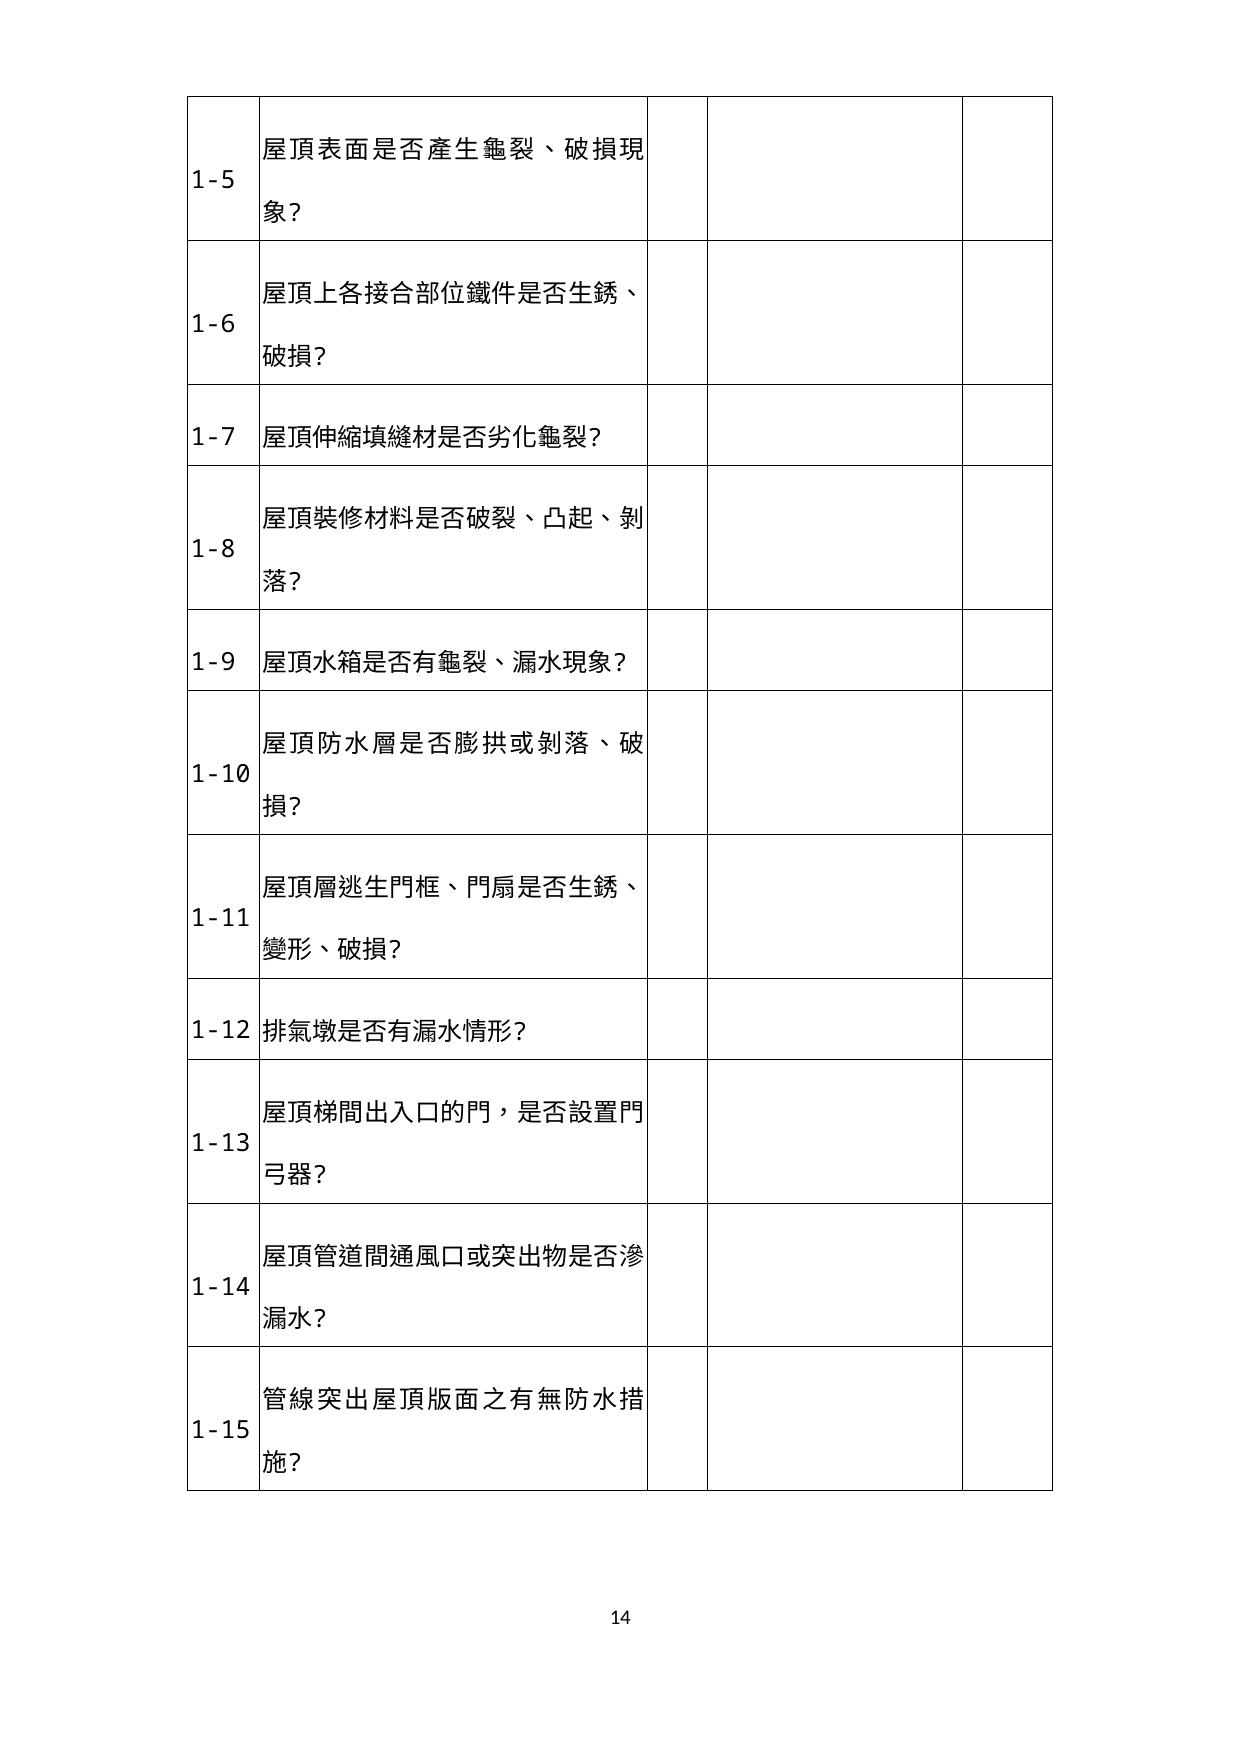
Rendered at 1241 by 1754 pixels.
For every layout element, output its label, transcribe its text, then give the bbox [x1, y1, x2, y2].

table_cell [963, 835, 1052, 977]
table_cell [648, 466, 707, 609]
table_cell 管線突出屋頂版面之有無防水措施? [260, 1347, 647, 1490]
table_cell 屋頂防水層是否膨拱或剝落、破損? [260, 691, 647, 834]
table_cell [963, 97, 1052, 240]
table_cell 1-5 [188, 97, 259, 240]
table_cell [648, 610, 707, 690]
table_cell [963, 691, 1052, 834]
table_cell [963, 1347, 1052, 1490]
table_cell [708, 610, 962, 690]
table_cell [963, 1060, 1052, 1202]
table_cell [648, 979, 707, 1059]
table_cell [708, 835, 962, 977]
table_cell 1-6 [188, 241, 259, 384]
table_cell [963, 385, 1052, 465]
table_cell 1-13 [188, 1060, 259, 1202]
table_cell [648, 835, 707, 977]
table_cell [708, 466, 962, 609]
table_cell 屋頂上各接合部位鐵件是否生銹、破損? [260, 241, 647, 384]
table_cell 屋頂裝修材料是否破裂、凸起、剝落? [260, 466, 647, 609]
table_cell 屋頂管道間通風口或突出物是否滲漏水? [260, 1204, 647, 1346]
table_cell 屋頂伸縮填縫材是否劣化龜裂? [260, 385, 647, 465]
table_cell [708, 979, 962, 1059]
table_cell [708, 1060, 962, 1202]
table_cell [963, 466, 1052, 609]
table_cell [963, 610, 1052, 690]
table_cell [963, 241, 1052, 384]
table_cell [708, 691, 962, 834]
table_cell [648, 1204, 707, 1346]
table_cell [963, 979, 1052, 1059]
table_cell [708, 385, 962, 465]
table_cell [708, 1204, 962, 1346]
table_cell 屋頂表面是否產生龜裂、破損現象? [260, 97, 647, 240]
table_cell 1-9 [188, 610, 259, 690]
table_cell 屋頂層逃生門框、門扇是否生銹、變形、破損? [260, 835, 647, 977]
table_cell 1-8 [188, 466, 259, 609]
table_cell 1-14 [188, 1204, 259, 1346]
table_cell 排氣墩是否有漏水情形? [260, 979, 647, 1059]
table_cell 屋頂梯間出入口的門，是否設置門弓器? [260, 1060, 647, 1202]
table_cell [648, 1347, 707, 1490]
table_cell 1-10 [188, 691, 259, 834]
table_cell [648, 241, 707, 384]
table_cell [708, 1347, 962, 1490]
table_cell [708, 241, 962, 384]
table_cell [708, 97, 962, 240]
table_cell 屋頂水箱是否有龜裂、漏水現象? [260, 610, 647, 690]
table_cell [963, 1204, 1052, 1346]
table_cell [648, 385, 707, 465]
table_cell 1-12 [188, 979, 259, 1059]
table_cell 1-7 [188, 385, 259, 465]
table_cell [648, 97, 707, 240]
table_cell 1-11 [188, 835, 259, 977]
table_cell [648, 691, 707, 834]
table_cell [648, 1060, 707, 1202]
table_cell 1-15 [188, 1347, 259, 1490]
